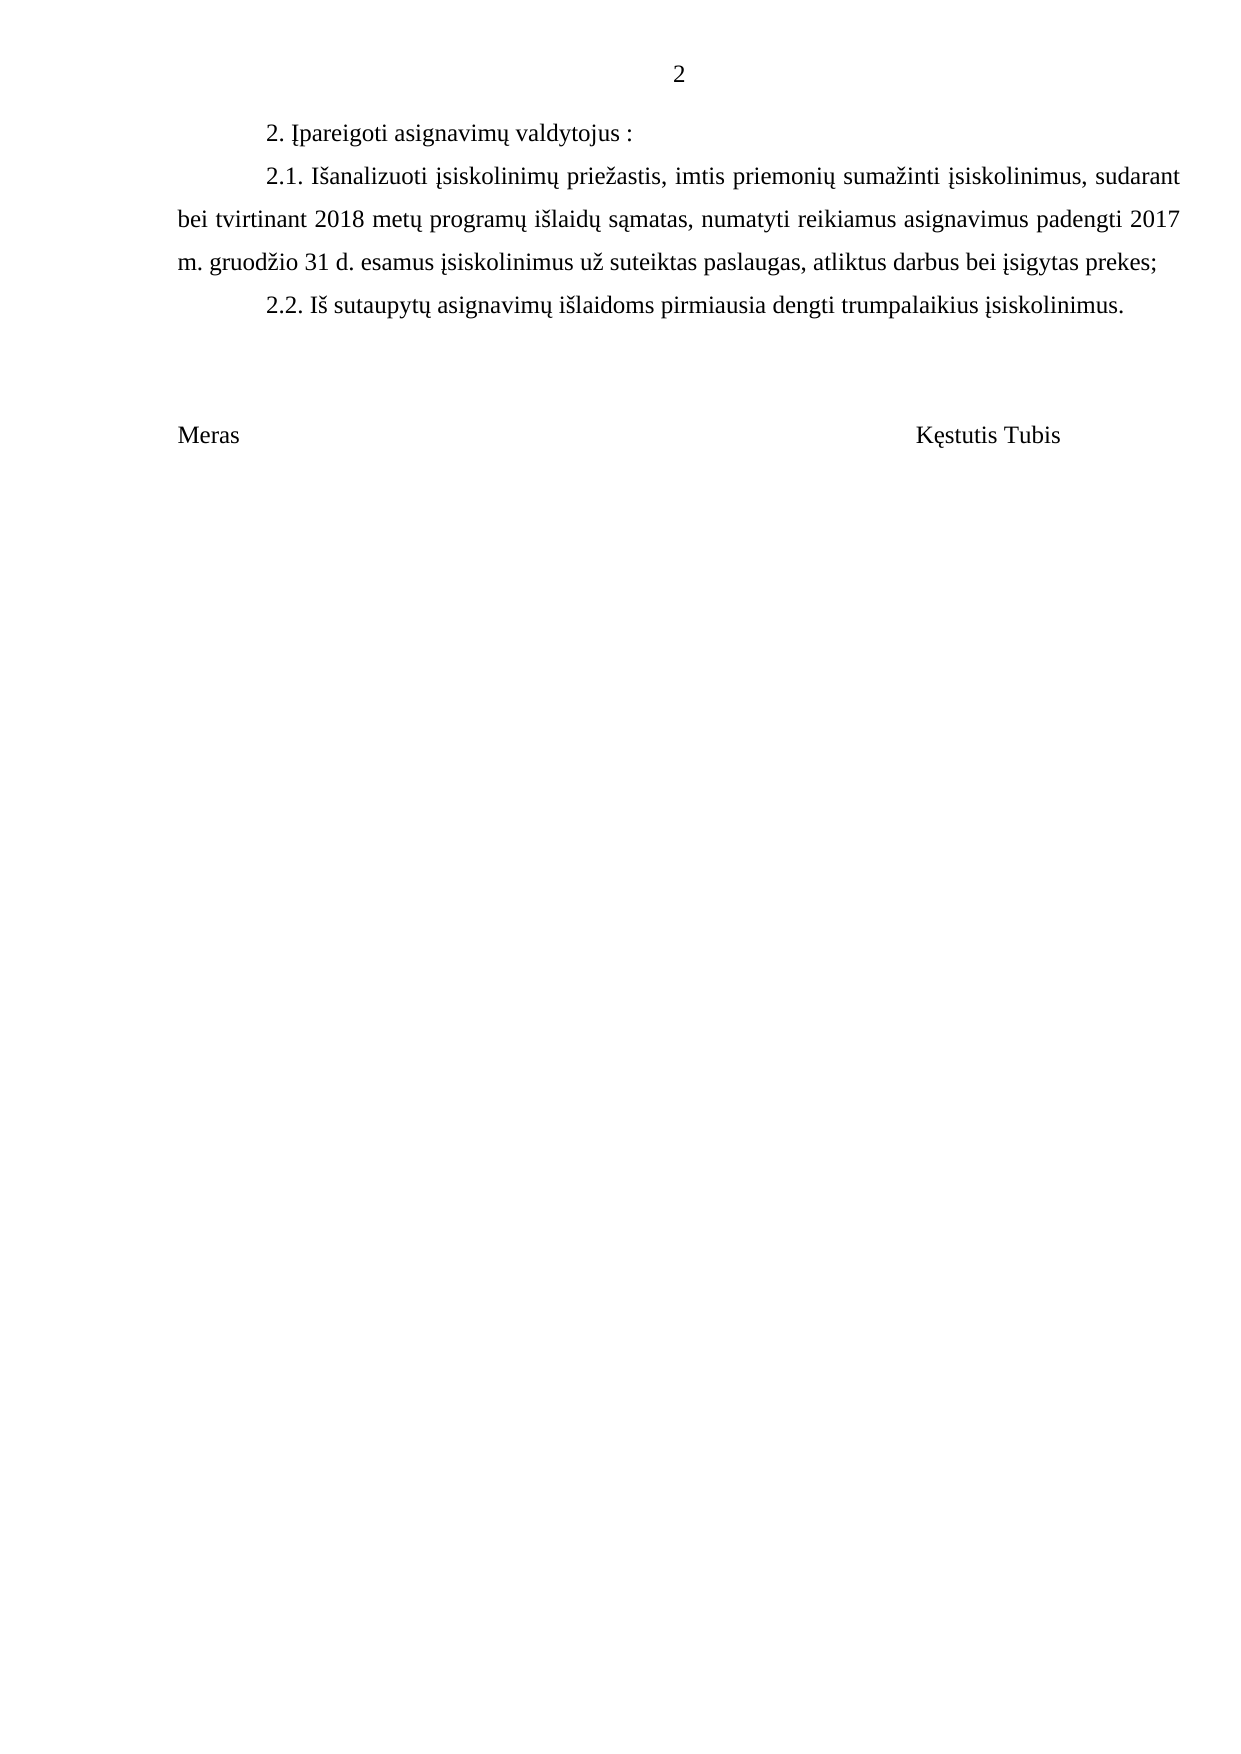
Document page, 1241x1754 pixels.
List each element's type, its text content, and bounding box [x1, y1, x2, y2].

text 2.2. Iš sutaupytų asignavimų išlaidoms pirmiausia dengti trumpalaikius įsiskolinimus. [177, 291, 1181, 319]
text 2. Įpareigoti asignavimų valdytojus : [177, 118, 1181, 147]
text 2.1. Išanalizuoti įsiskolinimų priežastis, imtis priemonių sumažinti įsiskolinimus, sudarant bei tvirtinant 2018 metų programų išlaidų sąmatas, numatyti reikiamus asignavimus padengti 2017 m. gruodžio 31 d. esamus įsiskolinimus už suteiktas paslaugas, atliktus darbus bei įsigytas prekes; [177, 161, 1181, 276]
text Meras Kęstutis Tubis [177, 420, 1181, 449]
